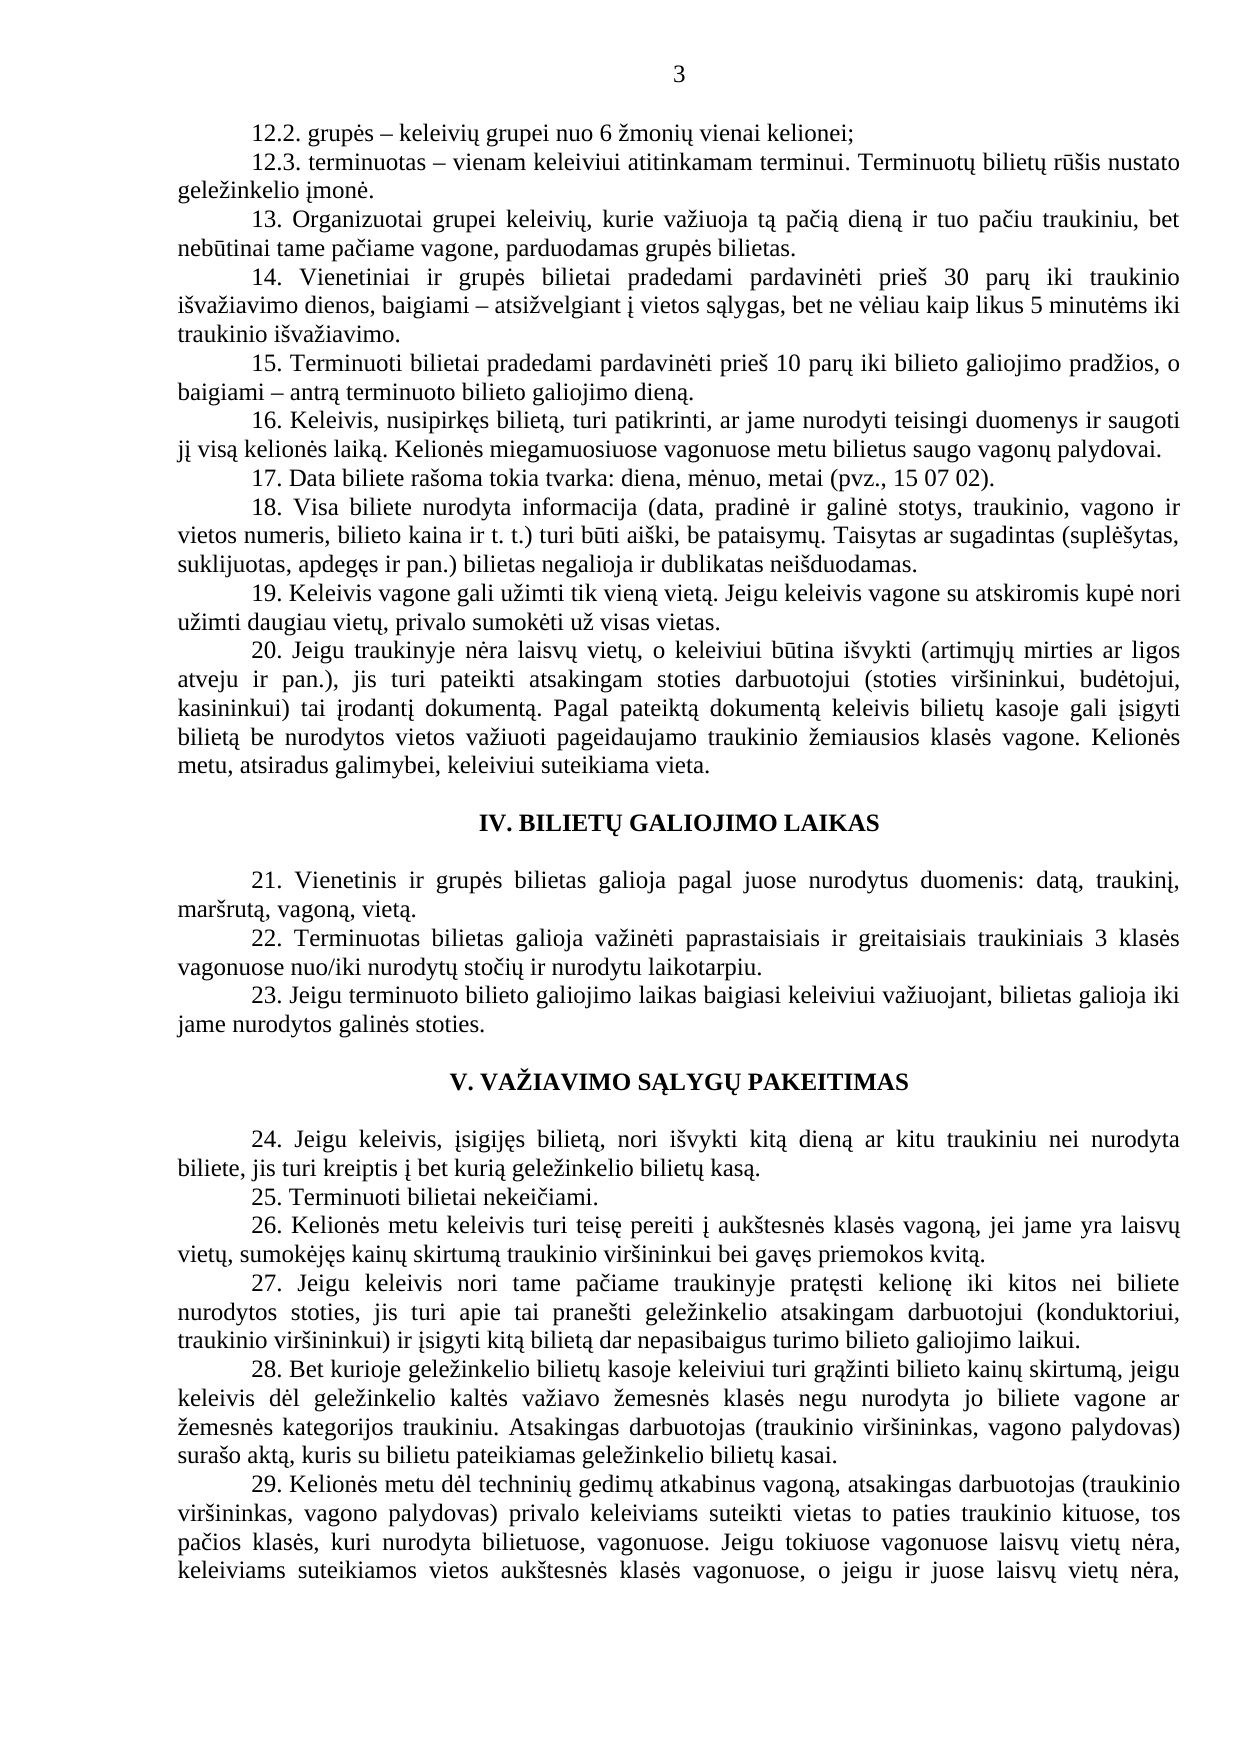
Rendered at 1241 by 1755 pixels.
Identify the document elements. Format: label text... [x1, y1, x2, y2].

text IV. BILIETŲ GALIOJIMO LAIKAS [177, 808, 1181, 837]
text 27. Jeigu keleivis nori tame pačiame traukinyje pratęsti kelionę iki kitos nei biliete nurodytos stoties, jis turi apie tai pranešti geležinkelio atsakingam darbuotojui (konduktoriui, traukinio viršininkui) ir įsigyti kitą bilietą dar nepasibaigus turimo bilieto galiojimo laikui. [177, 1268, 1181, 1354]
text 19. Keleivis vagone gali užimti tik vieną vietą. Jeigu keleivis vagone su atskiromis kupė nori užimti daugiau vietų, privalo sumokėti už visas vietas. [177, 578, 1181, 636]
text 16. Keleivis, nusipirkęs bilietą, turi patikrinti, ar jame nurodyti teisingi duomenys ir saugoti jį visą kelionės laiką. Kelionės miegamuosiuose vagonuose metu bilietus saugo vagonų palydovai. [177, 406, 1181, 463]
text 15. Terminuoti bilietai pradedami pardavinėti prieš 10 parų iki bilieto galiojimo pradžios, o baigiami – antrą terminuoto bilieto galiojimo dieną. [177, 348, 1181, 406]
text 20. Jeigu traukinyje nėra laisvų vietų, o keleiviui būtina išvykti (artimųjų mirties ar ligos atveju ir pan.), jis turi pateikti atsakingam stoties darbuotojui (stoties viršininkui, budėtojui, kasininkui) tai įrodantį dokumentą. Pagal pateiktą dokumentą keleivis bilietų kasoje gali įsigyti bilietą be nurodytos vietos važiuoti pageidaujamo traukinio žemiausios klasės vagone. Kelionės metu, atsiradus galimybei, keleiviui suteikiama vieta. [177, 636, 1181, 779]
text 28. Bet kurioje geležinkelio bilietų kasoje keleiviui turi grąžinti bilieto kainų skirtumą, jeigu keleivis dėl geležinkelio kaltės važiavo žemesnės klasės negu nurodyta jo biliete vagone ar žemesnės kategorijos traukiniu. Atsakingas darbuotojas (traukinio viršininkas, vagono palydovas) surašo aktą, kuris su bilietu pateikiamas geležinkelio bilietų kasai. [177, 1354, 1181, 1469]
text 22. Terminuotas bilietas galioja važinėti paprastaisiais ir greitaisiais traukiniais 3 klasės vagonuose nuo/iki nurodytų stočių ir nurodytu laikotarpiu. [177, 923, 1181, 981]
text 14. Vienetiniai ir grupės bilietai pradedami pardavinėti prieš 30 parų iki traukinio išvažiavimo dienos, baigiami – atsižvelgiant į vietos sąlygas, bet ne vėliau kaip likus 5 minutėms iki traukinio išvažiavimo. [177, 262, 1181, 348]
text 12.3. terminuotas – vienam keleiviui atitinkamam terminui. Terminuotų bilietų rūšis nustato geležinkelio įmonė. [177, 147, 1181, 204]
text 13. Organizuotai grupei keleivių, kurie važiuoja tą pačią dieną ir tuo pačiu traukiniu, bet nebūtinai tame pačiame vagone, parduodamas grupės bilietas. [177, 204, 1181, 262]
text 29. Kelionės metu dėl techninių gedimų atkabinus vagoną, atsakingas darbuotojas (traukinio viršininkas, vagono palydovas) privalo keleiviams suteikti vietas to paties traukinio kituose, tos pačios klasės, kuri nurodyta bilietuose, vagonuose. Jeigu tokiuose vagonuose laisvų vietų nėra, keleiviams suteikiamos vietos aukštesnės klasės vagonuose, o jeigu ir juose laisvų vietų nėra, [177, 1469, 1181, 1584]
text 17. Data biliete rašoma tokia tvarka: diena, mėnuo, metai (pvz., 15 07 02). [177, 463, 1181, 492]
text 21. Vienetinis ir grupės bilietas galioja pagal juose nurodytus duomenis: datą, traukinį, maršrutą, vagoną, vietą. [177, 866, 1181, 923]
text V. VAŽIAVIMO SĄLYGŲ PAKEITIMAS [177, 1067, 1181, 1096]
text 26. Kelionės metu keleivis turi teisę pereiti į aukštesnės klasės vagoną, jei jame yra laisvų vietų, sumokėjęs kainų skirtumą traukinio viršininkui bei gavęs priemokos kvitą. [177, 1211, 1181, 1268]
text 18. Visa biliete nurodyta informacija (data, pradinė ir galinė stotys, traukinio, vagono ir vietos numeris, bilieto kaina ir t. t.) turi būti aiški, be pataisymų. Taisytas ar sugadintas (suplėšytas, suklijuotas, apdegęs ir pan.) bilietas negalioja ir dublikatas neišduodamas. [177, 492, 1181, 578]
text 12.2. grupės – keleivių grupei nuo 6 žmonių vienai kelionei; [177, 118, 1181, 147]
text 24. Jeigu keleivis, įsigijęs bilietą, nori išvykti kitą dieną ar kitu traukiniu nei nurodyta biliete, jis turi kreiptis į bet kurią geležinkelio bilietų kasą. [177, 1124, 1181, 1182]
text 25. Terminuoti bilietai nekeičiami. [177, 1182, 1181, 1211]
text 23. Jeigu terminuoto bilieto galiojimo laikas baigiasi keleiviui važiuojant, bilietas galioja iki jame nurodytos galinės stoties. [177, 981, 1181, 1038]
